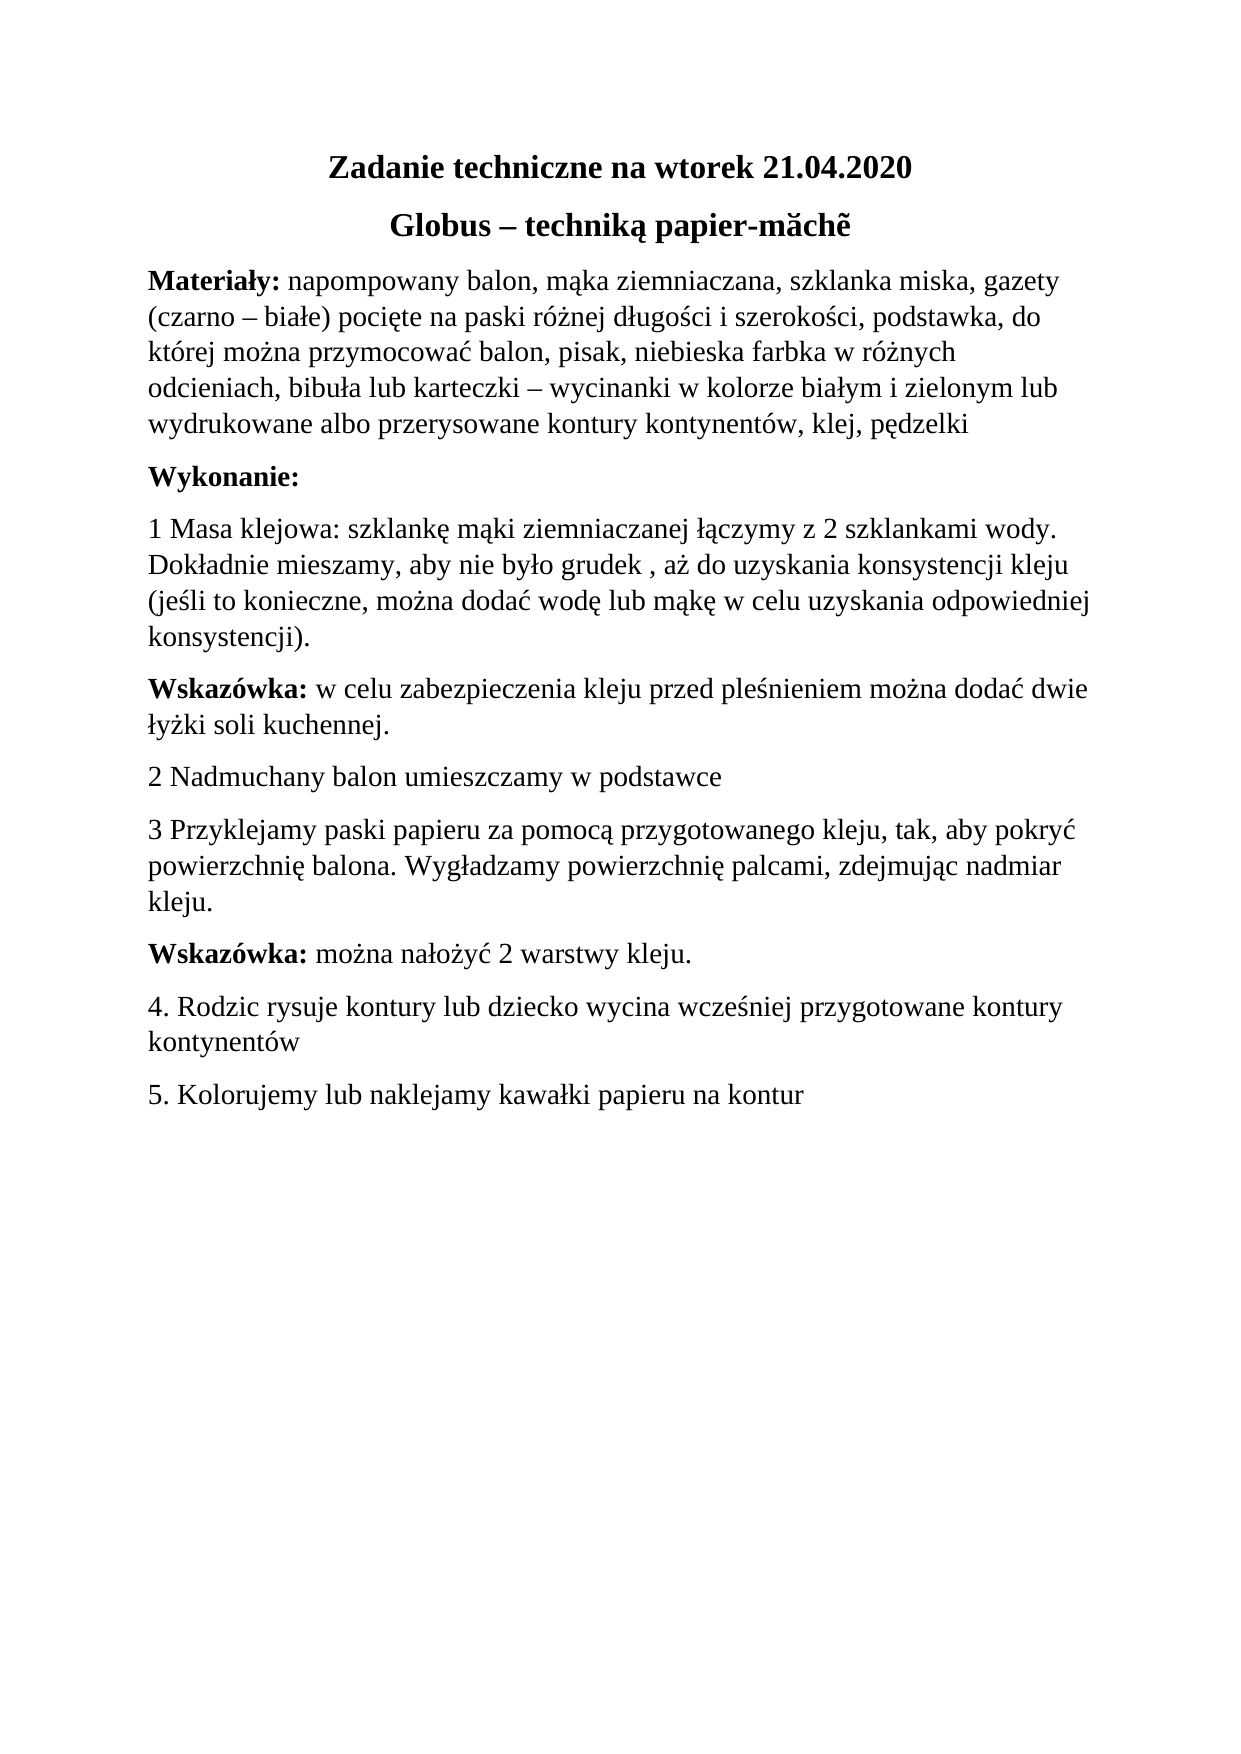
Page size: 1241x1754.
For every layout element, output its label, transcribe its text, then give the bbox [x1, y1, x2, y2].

text 2 Nadmuchany balon umieszczamy w podstawce [148, 759, 1093, 793]
text Wskazówka: w celu zabezpieczenia kleju przed pleśnieniem można dodać dwie łyżki soli kuchennej. [148, 671, 1093, 741]
text Zadanie techniczne na wtorek 21.04.2020 [148, 148, 1093, 186]
text 4. Rodzic rysuje kontury lub dziecko wycina wcześniej przygotowane kontury kontynentów [148, 989, 1093, 1058]
text 1 Masa klejowa: szklankę mąki ziemniaczanej łączymy z 2 szklankami wody. Dokładnie mieszamy, aby nie było grudek , aż do uzyskania konsystencji kleju (jeśli to konieczne, można dodać wodę lub mąkę w celu uzyskania odpowiedniej konsystencji). [148, 511, 1093, 652]
text Wykonanie: [148, 459, 1093, 492]
text Globus – techniką papier-mӑchẽ [148, 205, 1093, 243]
text 3 Przyklejamy paski papieru za pomocą przygotowanego kleju, tak, aby pokryć powierzchnię balona. Wygładzamy powierzchnię palcami, zdejmując nadmiar kleju. [148, 812, 1093, 917]
text Wskazówka: można nałożyć 2 warstwy kleju. [148, 936, 1093, 970]
text 5. Kolorujemy lub naklejamy kawałki papieru na kontur [148, 1077, 1093, 1111]
text Materiały: napompowany balon, mąka ziemniaczana, szklanka miska, gazety (czarno – białe) pocięte na paski różnej długości i szerokości, podstawka, do której można przymocować balon, pisak, niebieska farbka w różnych odcieniach, bibuła lub karteczki – wycinanki w kolorze białym i zielonym lub wydrukowane albo przerysowane kontury kontynentów, klej, pędzelki [148, 263, 1093, 440]
